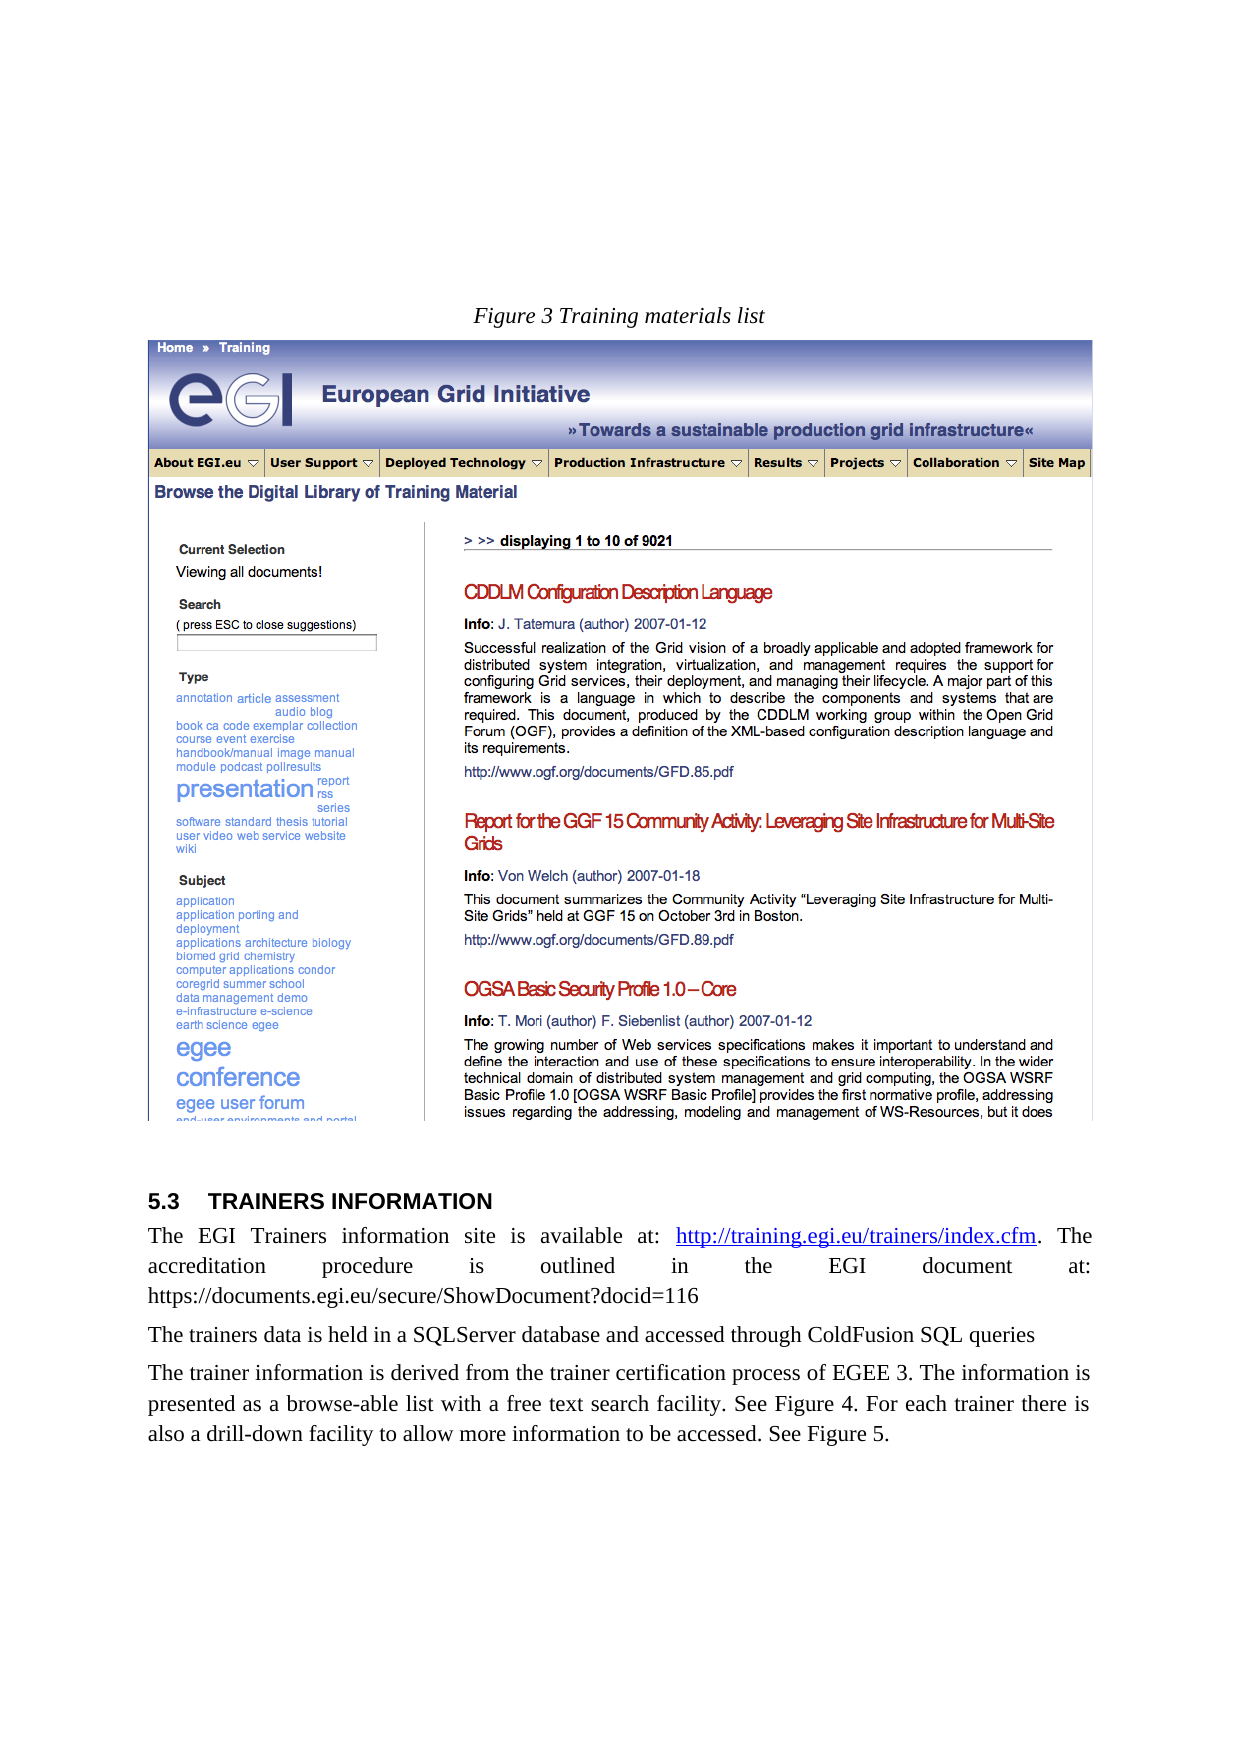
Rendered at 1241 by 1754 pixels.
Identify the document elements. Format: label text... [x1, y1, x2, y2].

text The EGI Trainers information site is available at: http://training.egi.eu/trainers/index.cfm. The accreditation procedure is outlined in the EGI document at: https://documents.egi.eu/secure/ShowDocument?docid=116 [148, 1222, 1093, 1309]
text The trainers data is held in a SQLServer database and accessed through ColdFusion SQL queries [148, 1321, 1093, 1347]
subtitle Trainers Information [148, 1188, 1093, 1214]
text The trainer information is derived from the trainer certification process of EGEE 3. The information is presented as a browse-able list with a free text search facility. See Figure 4. For each trainer there is also a drill-down facility to allow more information to be accessed. See Figure 5. [148, 1359, 1093, 1446]
text Figure 3 Training materials list [148, 302, 1093, 328]
